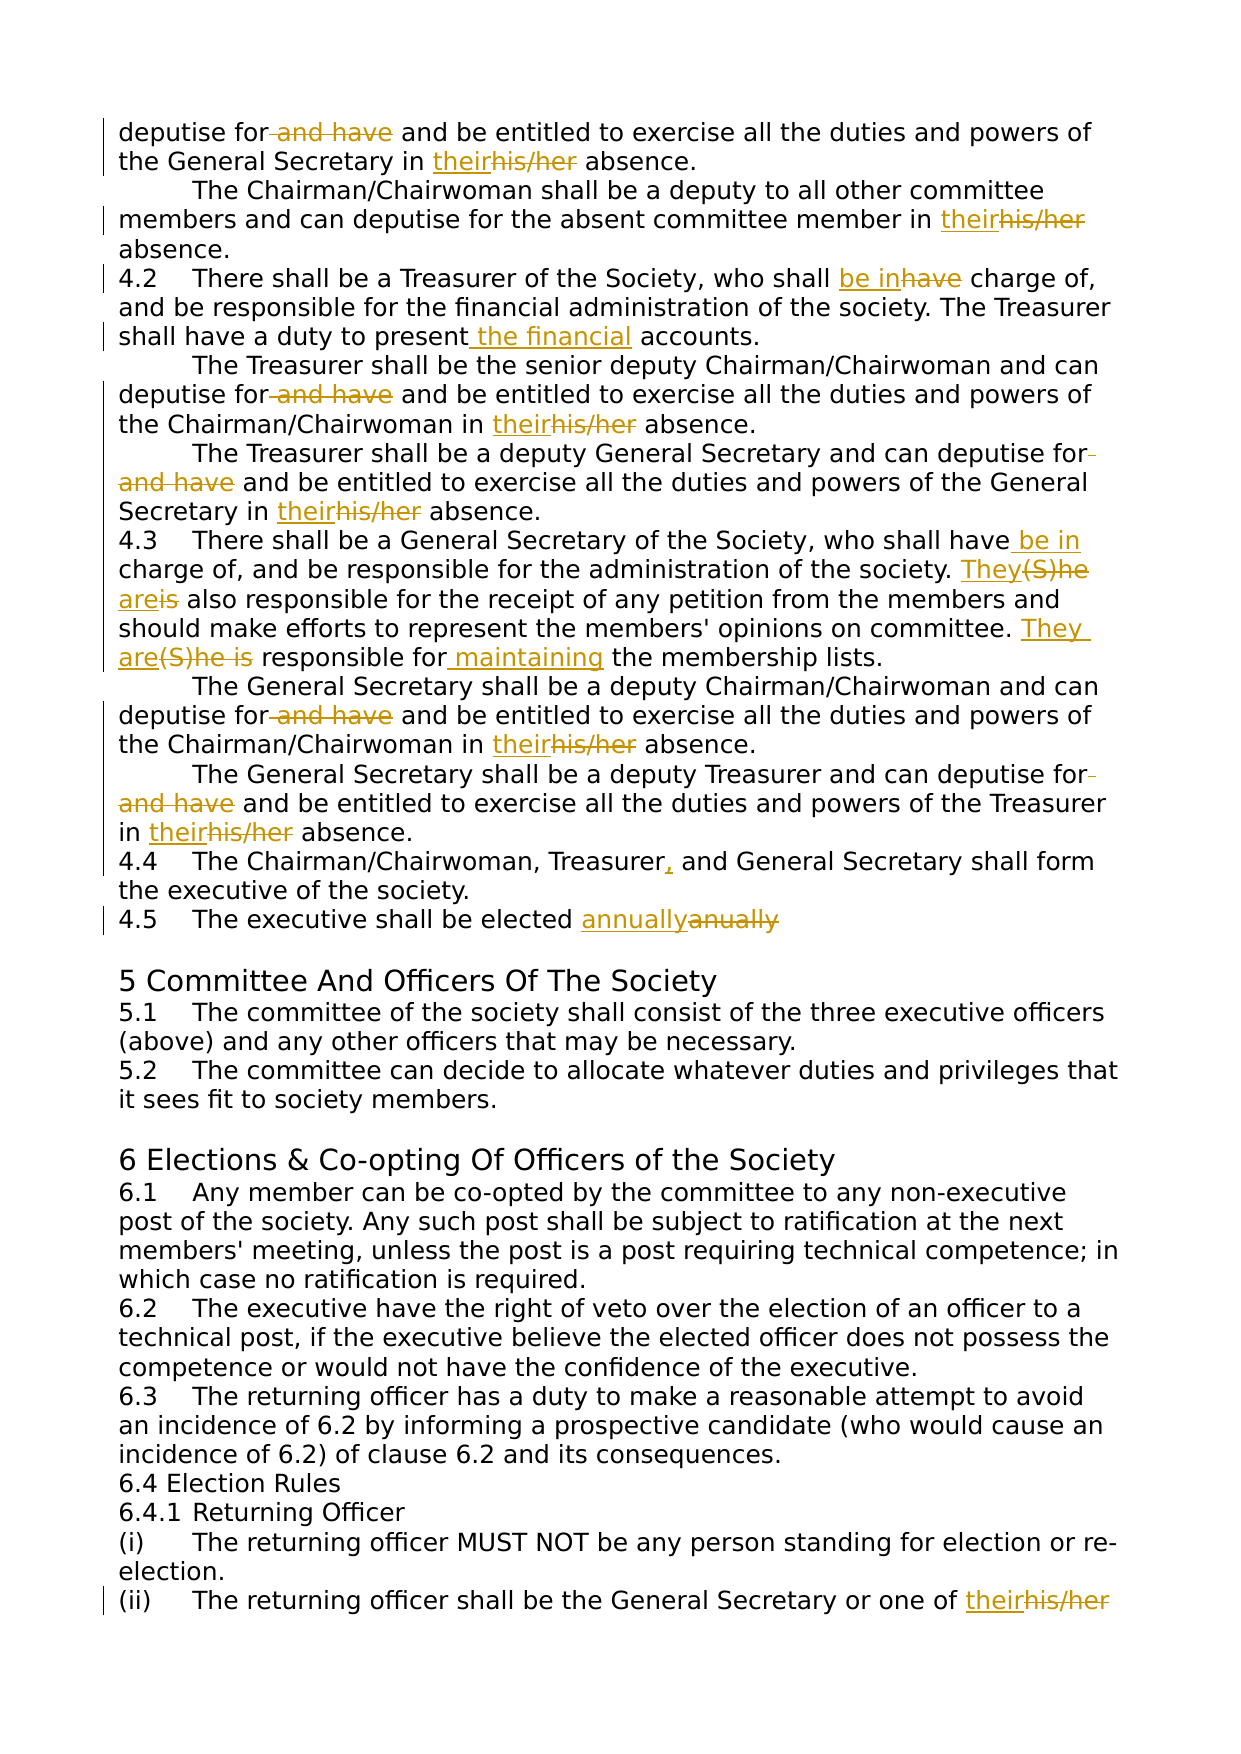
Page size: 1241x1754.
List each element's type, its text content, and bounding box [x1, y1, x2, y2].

text (ii) The returning officer shall be the General Secretary or one of their deputies unless (i) disallows this, in which case a returning officer shall be appointed by the committee. [118, 1586, 1122, 1615]
text 6.3 The returning officer has a duty to make a reasonable attempt to avoid an incidence of 6.2 by informing a prospective candidate (who would cause an incidence of 6.2) of clause 6.2 and its consequences. [118, 1382, 1122, 1469]
text 4.2 There shall be a Treasurer of the Society, who shall be in charge of, and be responsible for the financial administration of the society. The Treasurer shall have a duty to present the financial accounts. [118, 264, 1122, 351]
text The General Secretary shall be a deputy Chairman/Chairwoman and can deputise for and be entitled to exercise all the duties and powers of the Chairman/Chairwoman in their absence. [118, 672, 1122, 760]
text The Chairman/Chairwoman shall be a deputy General Secretary and can deputise for and be entitled to exercise all the duties and powers of the General Secretary in their absence. [118, 118, 1122, 176]
text 6.2 The executive have the right of veto over the election of an officer to a technical post, if the executive believe the elected officer does not possess the competence or would not have the confidence of the executive. [118, 1294, 1122, 1382]
text 6.1 Any member can be co-opted by the committee to any non-executive post of the society. Any such post shall be subject to ratification at the next members' meeting, unless the post is a post requiring technical competence; in which case no ratification is required. [118, 1178, 1122, 1294]
text The General Secretary shall be a deputy Treasurer and can deputise for and be entitled to exercise all the duties and powers of the Treasurer in their absence. [118, 760, 1122, 847]
text 5.2 The committee can decide to allocate whatever duties and privileges that it sees fit to society members. [118, 1056, 1122, 1114]
text 6.4.1 Returning Officer [118, 1498, 1122, 1528]
text (i) The returning officer MUST NOT be any person standing for election or re-election. [118, 1528, 1122, 1586]
text 4.4 The Chairman/Chairwoman, Treasurer, and General Secretary shall form the executive of the society. [118, 847, 1122, 906]
text The Treasurer shall be a deputy General Secretary and can deputise for and be entitled to exercise all the duties and powers of the General Secretary in their absence. [118, 439, 1122, 526]
text 5 Committee And Officers Of The Society [118, 964, 1122, 998]
text The Chairman/Chairwoman shall be a deputy to all other committee members and can deputise for the absent committee member in their absence. [118, 176, 1122, 264]
text The Treasurer shall be the senior deputy Chairman/Chairwoman and can deputise for and be entitled to exercise all the duties and powers of the Chairman/Chairwoman in their absence. [118, 351, 1122, 439]
text 4.3 There shall be a General Secretary of the Society, who shall have be in charge of, and be responsible for the administration of the society. They are also responsible for the receipt of any petition from the members and should make efforts to represent the members' opinions on committee. They are responsible for maintaining the membership lists. [118, 526, 1122, 672]
text 4.5 The executive shall be elected annually [118, 906, 1122, 935]
text 5.1 The committee of the society shall consist of the three executive officers (above) and any other officers that may be necessary. [118, 998, 1122, 1056]
text 6.4 Election Rules [118, 1469, 1122, 1498]
text 6 Elections & Co-opting Of Officers of the Society [118, 1144, 1122, 1178]
